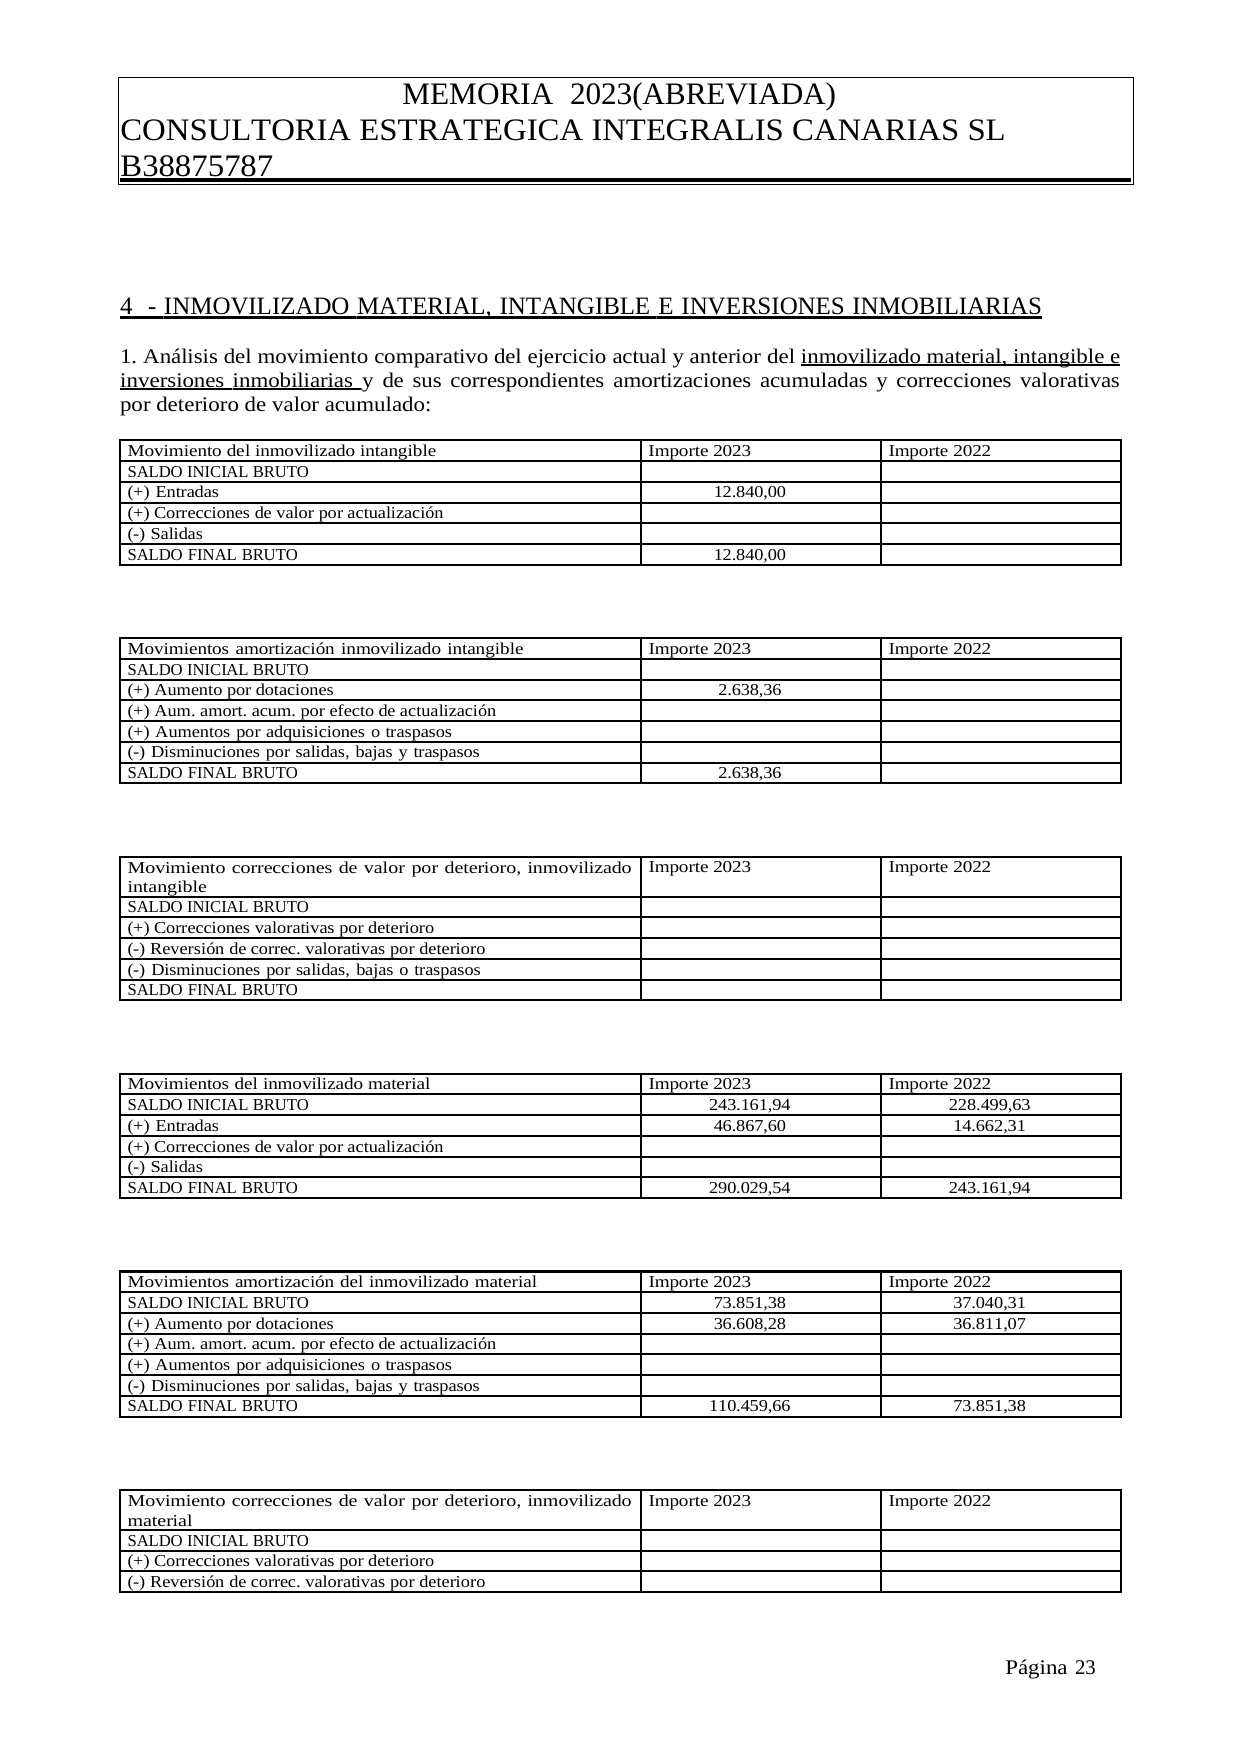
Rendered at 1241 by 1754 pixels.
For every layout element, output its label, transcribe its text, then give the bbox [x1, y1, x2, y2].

table_cell [642, 960, 880, 978]
table_cell 243.161,94 [642, 1095, 880, 1114]
table_cell 37.040,31 [882, 1293, 1120, 1312]
table_cell [642, 722, 880, 741]
table_cell [642, 1158, 880, 1176]
table_cell [882, 918, 1120, 937]
table_cell [882, 1572, 1120, 1591]
table_header Importe 2023 [642, 639, 880, 658]
table_header Movimientos del inmovilizado material [121, 1075, 640, 1093]
table_cell (+) Entradas [121, 483, 640, 502]
subtitle - INMOVILIZADO MATERIAL, INTANGIBLE E INVERSIONES INMOBILIARIAS [120, 291, 1142, 320]
table_cell [882, 764, 1120, 782]
table_header Importe 2022 [882, 441, 1120, 460]
table_header Movimiento del inmovilizado intangible [121, 441, 640, 460]
table_header Importe 2022 [882, 1075, 1120, 1093]
table_header Importe 2023 [642, 858, 880, 896]
table_cell [882, 681, 1120, 699]
table_cell (+) Aumentos por adquisiciones o traspasos [121, 722, 640, 741]
table_cell (+) Aum. amort. acum. por efecto de actualización [121, 701, 640, 720]
table_cell [882, 1355, 1120, 1374]
table_cell (+) Correcciones de valor por actualización [121, 1137, 640, 1156]
table_cell SALDO FINAL BRUTO [121, 981, 640, 999]
table_cell 73.851,38 [642, 1293, 880, 1312]
table_header Importe 2022 [882, 1273, 1120, 1291]
table_cell [642, 898, 880, 916]
table_cell [642, 1335, 880, 1353]
table_header Movimiento correcciones de valor por deterioro, inmovilizado intangible [121, 858, 640, 896]
table_cell [642, 524, 880, 543]
table_cell [882, 545, 1120, 564]
table_cell (+) Correcciones valorativas por deterioro [121, 918, 640, 937]
table_cell [882, 1552, 1120, 1570]
table_cell 14.662,31 [882, 1116, 1120, 1135]
table_cell [882, 504, 1120, 522]
text 1. Análisis del movimiento comparativo del ejercicio actual y anterior del inmovilizado material, intangible e inversiones inmobiliarias y de sus correspondientes amortizaciones acumuladas y correcciones valorativas por deterioro de valor acumulado: [120, 343, 1120, 416]
table_cell 290.029,54 [642, 1178, 880, 1197]
table_cell (+) Aumento por dotaciones [121, 681, 640, 699]
table_header Importe 2022 [882, 639, 1120, 658]
table_header Importe 2023 [642, 1075, 880, 1093]
table_cell (+) Aumento por dotaciones [121, 1314, 640, 1333]
table_cell 36.608,28 [642, 1314, 880, 1333]
table_cell [642, 1531, 880, 1549]
table_header Movimiento correcciones de valor por deterioro, inmovilizado material [121, 1491, 640, 1529]
table_cell (-) Reversión de correc. valorativas por deterioro [121, 939, 640, 958]
table_cell (+) Correcciones de valor por actualización [121, 504, 640, 522]
table_cell [882, 1137, 1120, 1156]
table_cell [882, 483, 1120, 502]
table_cell 12.840,00 [642, 545, 880, 564]
table_cell 228.499,63 [882, 1095, 1120, 1114]
table_cell [882, 1335, 1120, 1353]
table_cell 12.840,00 [642, 483, 880, 502]
table_cell [882, 960, 1120, 978]
table_header Importe 2022 [882, 858, 1120, 896]
table_cell [642, 1355, 880, 1374]
table_cell [882, 1376, 1120, 1395]
table_cell [882, 524, 1120, 543]
table_cell SALDO FINAL BRUTO [121, 545, 640, 564]
table_cell SALDO INICIAL BRUTO [121, 660, 640, 679]
table_cell (-) Disminuciones por salidas, bajas y traspasos [121, 1376, 640, 1395]
table_cell (+) Entradas [121, 1116, 640, 1135]
table_cell [882, 722, 1120, 741]
table_cell [882, 462, 1120, 481]
table_cell (+) Correcciones valorativas por deterioro [121, 1552, 640, 1570]
table_cell [642, 462, 880, 481]
table_header Movimientos amortización del inmovilizado material [121, 1273, 640, 1291]
table_cell [882, 1531, 1120, 1549]
table_cell [642, 660, 880, 679]
table_cell SALDO FINAL BRUTO [121, 1397, 640, 1416]
table_cell [642, 504, 880, 522]
table_header Importe 2023 [642, 441, 880, 460]
table_cell 243.161,94 [882, 1178, 1120, 1197]
table_cell 36.811,07 [882, 1314, 1120, 1333]
table_cell [882, 1158, 1120, 1176]
table_header Importe 2022 [882, 1491, 1120, 1529]
table_cell SALDO FINAL BRUTO [121, 1178, 640, 1197]
table_cell 73.851,38 [882, 1397, 1120, 1416]
table_cell [642, 939, 880, 958]
table_cell [642, 1572, 880, 1591]
table_cell (-) Disminuciones por salidas, bajas y traspasos [121, 743, 640, 762]
table_cell 2.638,36 [642, 681, 880, 699]
table_cell [882, 898, 1120, 916]
table_cell (+) Aumentos por adquisiciones o traspasos [121, 1355, 640, 1374]
table_cell SALDO INICIAL BRUTO [121, 898, 640, 916]
table_cell (-) Salidas [121, 524, 640, 543]
table_cell [642, 1552, 880, 1570]
table_cell [882, 701, 1120, 720]
table_cell (-) Reversión de correc. valorativas por deterioro [121, 1572, 640, 1591]
table_cell SALDO INICIAL BRUTO [121, 1293, 640, 1312]
table_cell SALDO INICIAL BRUTO [121, 1095, 640, 1114]
table_cell [642, 918, 880, 937]
table_cell 2.638,36 [642, 764, 880, 782]
table_cell (-) Disminuciones por salidas, bajas o traspasos [121, 960, 640, 978]
table_cell SALDO FINAL BRUTO [121, 764, 640, 782]
table_cell [882, 939, 1120, 958]
table_cell [642, 743, 880, 762]
table_cell SALDO INICIAL BRUTO [121, 462, 640, 481]
table_cell SALDO INICIAL BRUTO [121, 1531, 640, 1549]
table_cell [882, 660, 1120, 679]
table_cell 46.867,60 [642, 1116, 880, 1135]
table_header Movimientos amortización inmovilizado intangible [121, 639, 640, 658]
table_cell [642, 981, 880, 999]
table_header Importe 2023 [642, 1273, 880, 1291]
table_cell [642, 1376, 880, 1395]
table_cell [882, 743, 1120, 762]
table_cell 110.459,66 [642, 1397, 880, 1416]
table_cell [642, 701, 880, 720]
table_header Importe 2023 [642, 1491, 880, 1529]
table_cell [642, 1137, 880, 1156]
table_cell (+) Aum. amort. acum. por efecto de actualización [121, 1335, 640, 1353]
table_cell [882, 981, 1120, 999]
table_cell (-) Salidas [121, 1158, 640, 1176]
